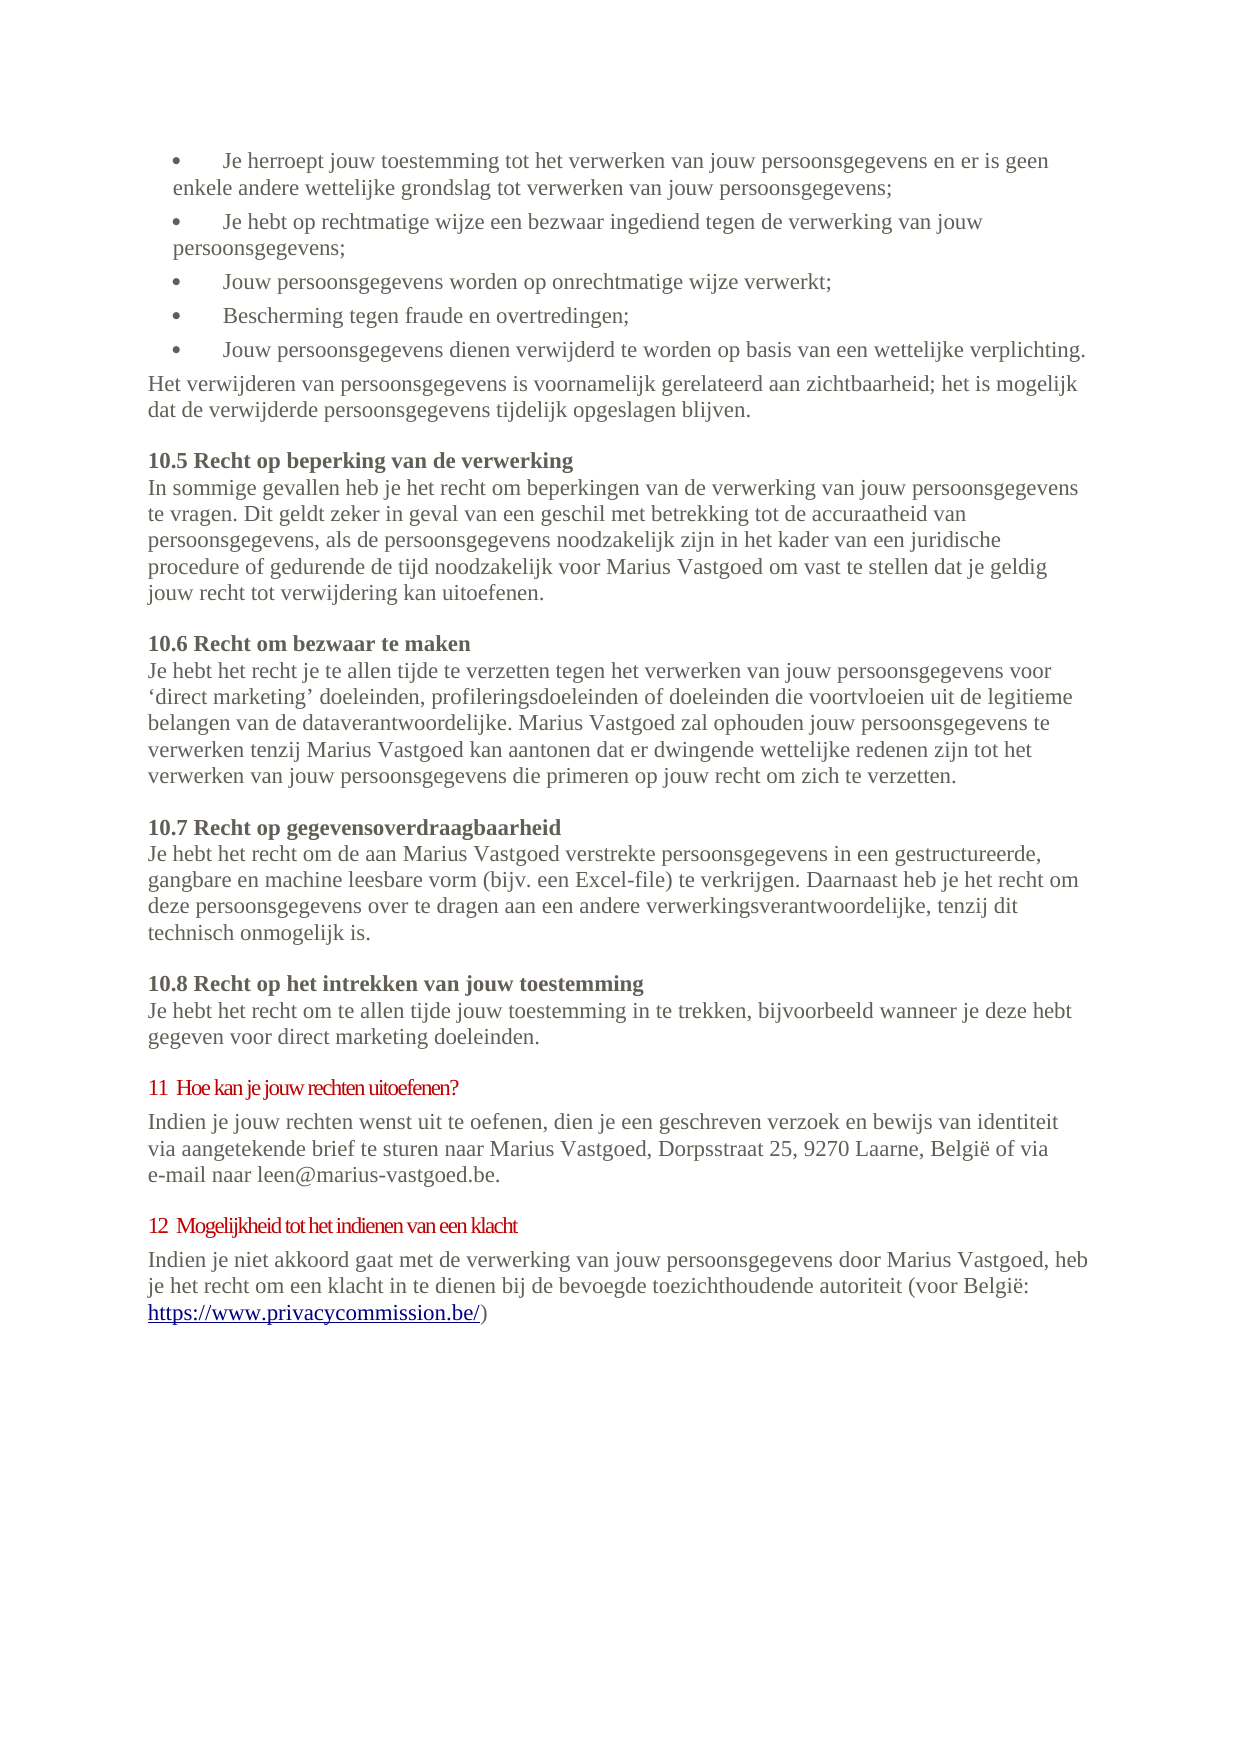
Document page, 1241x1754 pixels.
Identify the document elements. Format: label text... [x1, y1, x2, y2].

text 10.8 Recht op het intrekken van jouw toestemming [148, 970, 1093, 997]
text 10.7 Recht op gegevensoverdraagbaarheid [148, 813, 1093, 840]
text Je hebt het recht je te allen tijde te verzetten tegen het verwerken van jouw persoonsgegevens voor ‘direct marketing’ doeleinden, profileringsdoeleinden of doeleinden die voortvloeien uit de legitieme belangen van de dataverantwoordelijke. Marius Vastgoed zal ophouden jouw persoonsgegevens te verwerken tenzij Marius Vastgoed kan aantonen dat er dwingende wettelijke redenen zijn tot het verwerken van jouw persoonsgegevens die primeren op jouw recht om zich te verzetten. [148, 657, 1093, 788]
subtitle 11 Hoe kan je jouw rechten uitoefenen? [148, 1074, 1093, 1101]
text Indien je jouw rechten wenst uit te oefenen, dien je een geschreven verzoek en bewijs van identiteit via aangetekende brief te sturen naar Marius Vastgoed, Dorpsstraat 25, 9270 Laarne, België of via e-mail naar leen@marius-vastgoed.be. [148, 1108, 1093, 1187]
subtitle 12 Mogelijkheid tot het indienen van een klacht [148, 1212, 1093, 1239]
list Bescherming tegen fraude en overtredingen; [173, 302, 1093, 328]
text Het verwijderen van persoonsgegevens is voornamelijk gerelateerd aan zichtbaarheid; het is mogelijk dat de verwijderde persoonsgegevens tijdelijk opgeslagen blijven. [148, 369, 1093, 422]
text Je hebt het recht om te allen tijde jouw toestemming in te trekken, bijvoorbeeld wanneer je deze hebt gegeven voor direct marketing doeleinden. [148, 997, 1093, 1049]
text 10.5 Recht op beperking van de verwerking [148, 447, 1093, 474]
text In sommige gevallen heb je het recht om beperkingen van de verwerking van jouw persoonsgegevens te vragen. Dit geldt zeker in geval van een geschil met betrekking tot de accuraatheid van persoonsgegevens, als de persoonsgegevens noodzakelijk zijn in het kader van een juridische procedure of gedurende de tijd noodzakelijk voor Marius Vastgoed om vast te stellen dat je geldig jouw recht tot verwijdering kan uitoefenen. [148, 474, 1093, 605]
text Je hebt het recht om de aan Marius Vastgoed verstrekte persoonsgegevens in een gestructureerde, gangbare en machine leesbare vorm (bijv. een Excel-file) te verkrijgen. Daarnaast heb je het recht om deze persoonsgegevens over te dragen aan een andere verwerkingsverantwoordelijke, tenzij dit technisch onmogelijk is. [148, 840, 1093, 945]
list Je hebt op rechtmatige wijze een bezwaar ingediend tegen de verwerking van jouw persoonsgegevens; [173, 208, 1093, 261]
list Jouw persoonsgegevens dienen verwijderd te worden op basis van een wettelijke verplichting. [173, 336, 1093, 362]
text 10.6 Recht om bezwaar te maken [148, 630, 1093, 657]
list Je herroept jouw toestemming tot het verwerken van jouw persoonsgegevens en er is geen enkele andere wettelijke grondslag tot verwerken van jouw persoonsgegevens; [173, 148, 1093, 200]
list Jouw persoonsgegevens worden op onrechtmatige wijze verwerkt; [173, 268, 1093, 294]
text Indien je niet akkoord gaat met de verwerking van jouw persoonsgegevens door Marius Vastgoed, heb je het recht om een klacht in te dienen bij de bevoegde toezichthoudende autoriteit (voor België: https://www.privacycommission.be/) [148, 1246, 1093, 1325]
